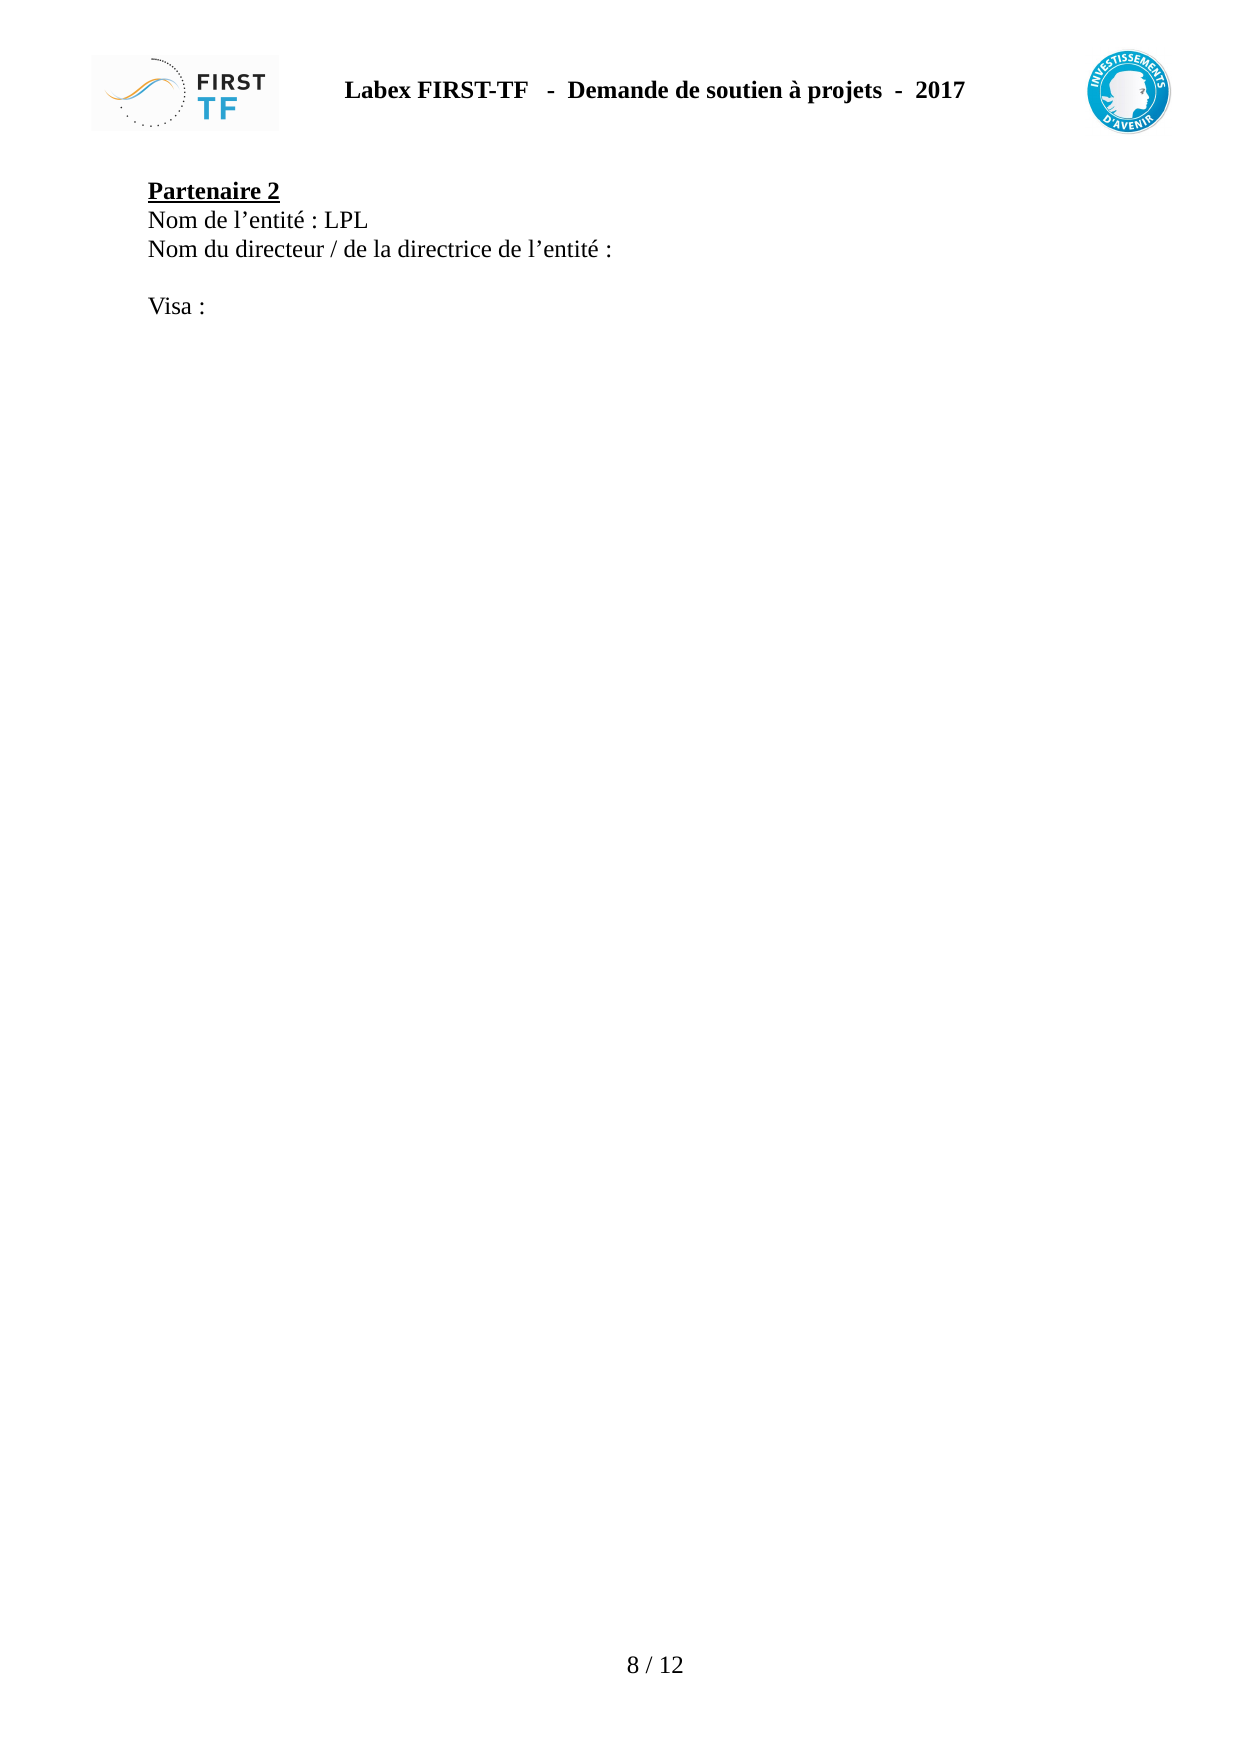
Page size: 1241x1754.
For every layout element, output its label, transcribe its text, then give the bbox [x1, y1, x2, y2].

text Partenaire 2 [148, 176, 1162, 205]
text Nom de l’entité : LPL [148, 205, 1162, 234]
text Nom du directeur / de la directrice de l’entité : [148, 234, 1162, 263]
text Visa : [148, 291, 1162, 320]
